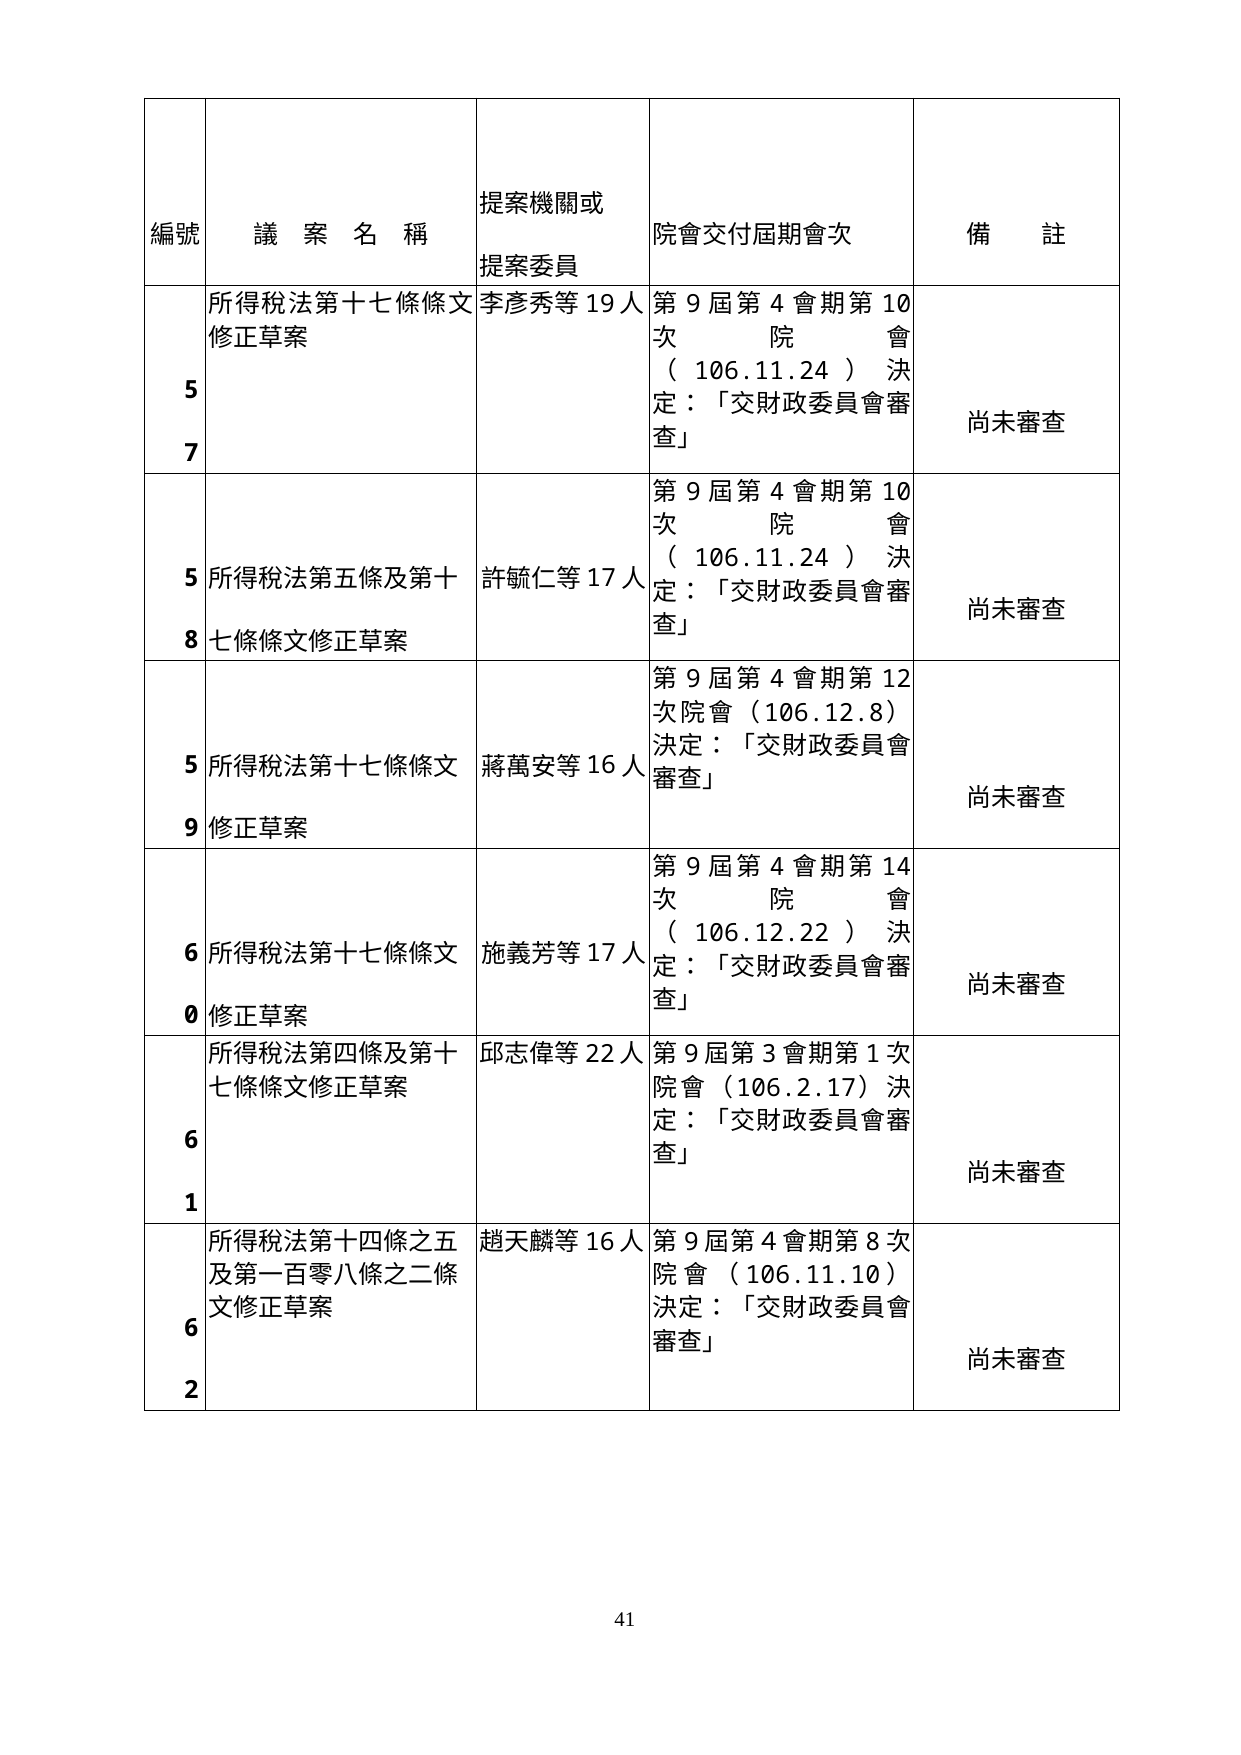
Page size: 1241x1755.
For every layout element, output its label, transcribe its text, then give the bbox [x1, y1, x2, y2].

table_cell [145, 1224, 205, 1410]
table_header 提案機關或 提案委員 [477, 99, 649, 285]
table_cell 第9屆第3會期第1次院會（106.2.17）決定：「交財政委員會審查」 [650, 1036, 913, 1222]
table_cell [145, 1036, 205, 1222]
table_cell 尚未審查 [914, 1224, 1119, 1410]
table_cell 所得稅法第十七條條文修正草案 [206, 286, 476, 472]
table_cell 所得稅法第四條及第十七條條文修正草案 [206, 1036, 476, 1222]
table_cell [145, 474, 205, 660]
table_cell 第9屆第4會期第10次院會（106.11.24）決定：「交財政委員會審查」 [650, 286, 913, 472]
table_cell 施義芳等17人 [477, 849, 649, 1035]
table_cell 邱志偉等22人 [477, 1036, 649, 1222]
table_cell 第9屆第4會期第14次院會（106.12.22）決定：「交財政委員會審查」 [650, 849, 913, 1035]
table_cell [145, 286, 205, 472]
table_cell 尚未審查 [914, 849, 1119, 1035]
table_cell 尚未審查 [914, 474, 1119, 660]
table_cell 第9屆第４會期第8次院會（106.11.10）決定：「交財政委員會審查」 [650, 1224, 913, 1410]
table_cell 所得稅法第十四條之五及第一百零八條之二條文修正草案 [206, 1224, 476, 1410]
table_cell 第9屆第4會期第10次院會（106.11.24）決定：「交財政委員會審查」 [650, 474, 913, 660]
table_cell 所得稅法第十七條條文修正草案 [206, 661, 476, 847]
table_cell 所得稅法第五條及第十七條條文修正草案 [206, 474, 476, 660]
table_cell 李彥秀等19人 [477, 286, 649, 472]
table_cell [145, 661, 205, 847]
table_cell 蔣萬安等16人 [477, 661, 649, 847]
table_header 議 案 名 稱 [206, 99, 476, 285]
table_cell 許毓仁等17人 [477, 474, 649, 660]
table_cell 尚未審查 [914, 1036, 1119, 1222]
table_header 編號 [145, 99, 205, 285]
table_cell 尚未審查 [914, 286, 1119, 472]
table_cell 所得稅法第十七條條文修正草案 [206, 849, 476, 1035]
table_cell 尚未審查 [914, 661, 1119, 847]
table_header 備 註 [914, 99, 1119, 285]
table_header 院會交付屆期會次 [650, 99, 913, 285]
table_cell 第9屆第4會期第12次院會（106.12.8）決定：「交財政委員會審查」 [650, 661, 913, 847]
table_cell [145, 849, 205, 1035]
table_cell 趙天麟等16人 [477, 1224, 649, 1410]
